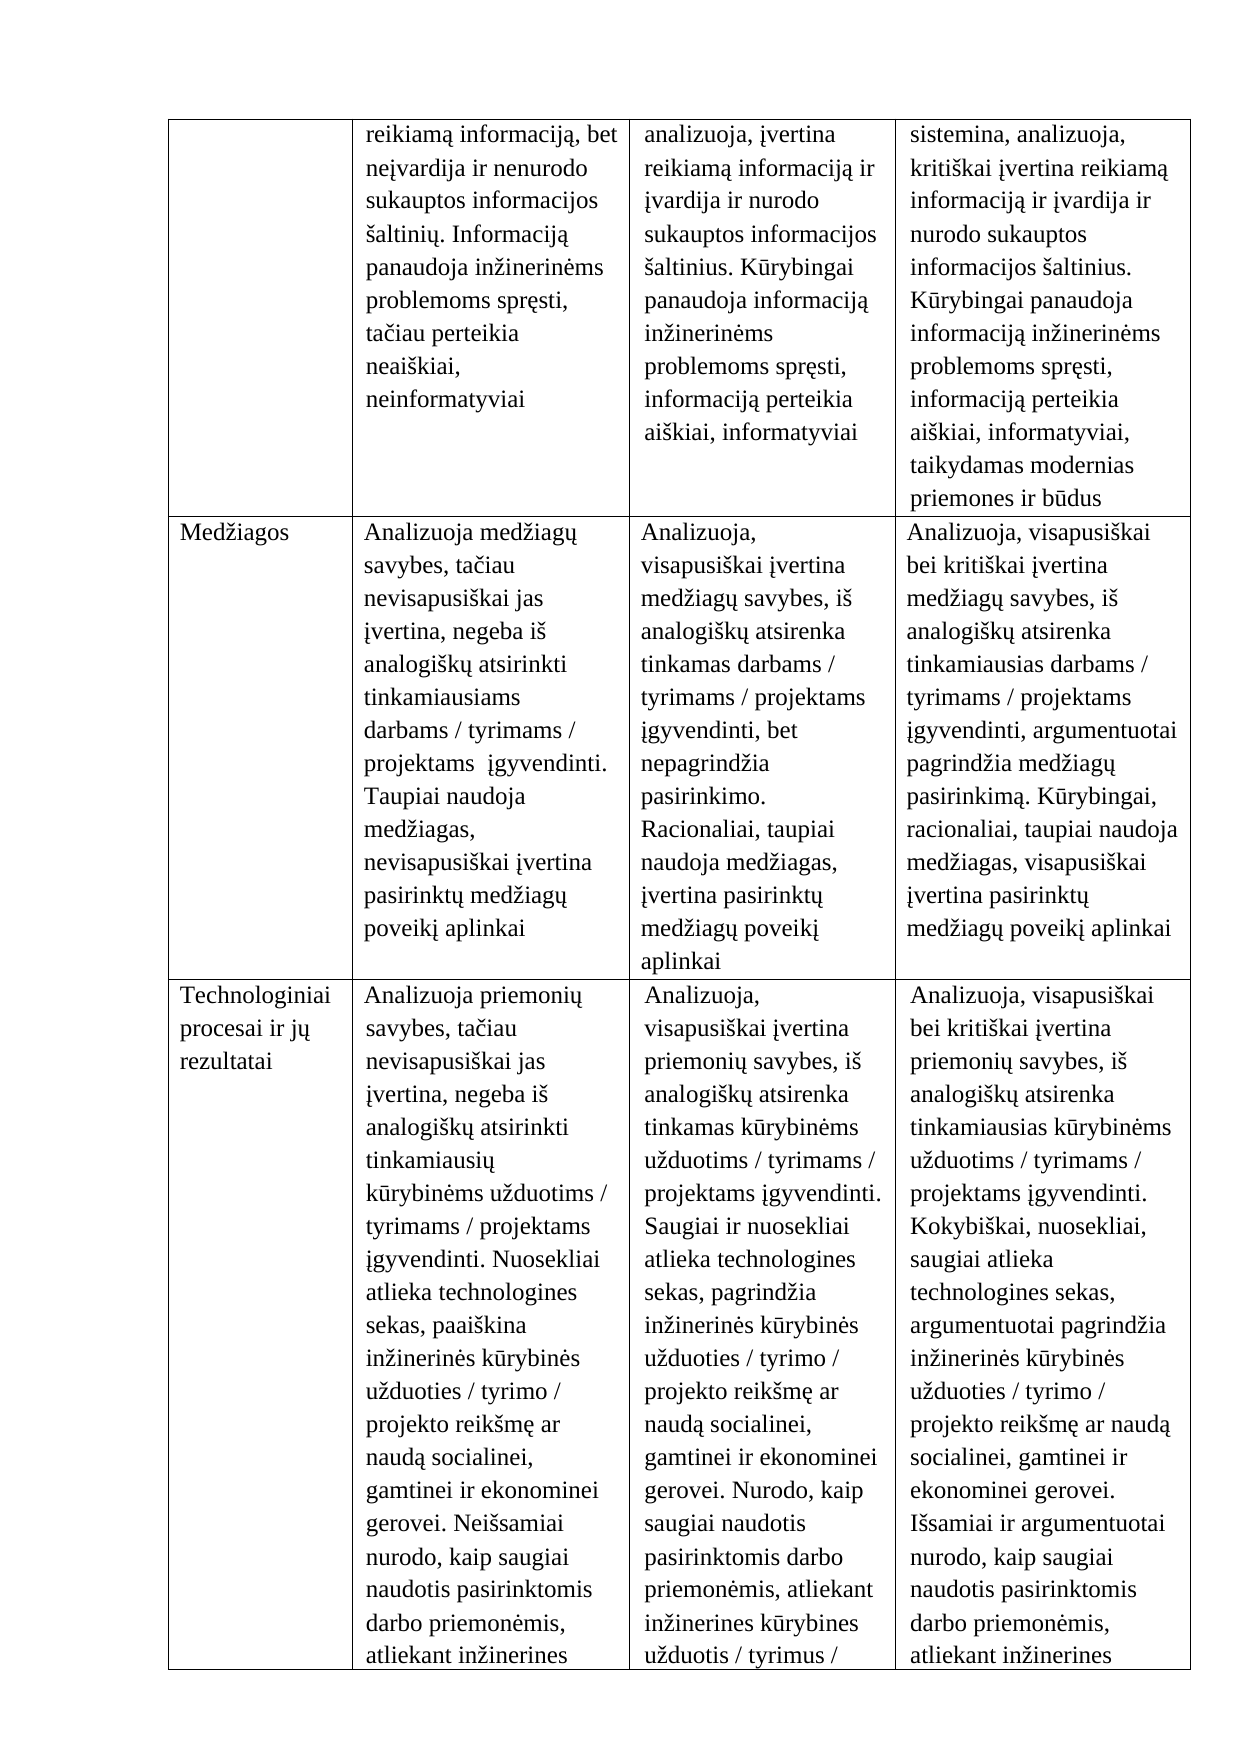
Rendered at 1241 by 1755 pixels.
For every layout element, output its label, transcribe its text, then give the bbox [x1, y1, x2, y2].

table_cell [169, 120, 352, 516]
table_cell Analizuoja, visapusiškai bei kritiškai įvertina priemonių savybes, iš analogiškų atsirenka tinkamiausias kūrybinėms užduotims / tyrimams / projektams įgyvendinti. Kokybiškai, nuosekliai, saugiai atlieka technologines sekas, argumentuotai pagrindžia inžinerinės kūrybinės užduoties / tyrimo / projekto reikšmę ar naudą socialinei, gamtinei ir ekonominei gerovei. Išsamiai ir argumentuotai nurodo, kaip saugiai naudotis pasirinktomis darbo priemonėmis, atliekant inžinerines [896, 980, 1190, 1669]
table_cell Analizuoja, visapusiškai įvertina medžiagų savybes, iš analogiškų atsirenka tinkamas darbams / tyrimams / projektams įgyvendinti, bet nepagrindžia pasirinkimo. Racionaliai, taupiai naudoja medžiagas, įvertina pasirinktų medžiagų poveikį aplinkai [630, 517, 895, 979]
table_cell Medžiagos [169, 517, 352, 979]
table_cell reikiamą informaciją, bet neįvardija ir nenurodo sukauptos informacijos šaltinių. Informaciją panaudoja inžinerinėms problemoms spręsti, tačiau perteikia neaiškiai, neinformatyviai [353, 120, 629, 516]
table_cell Analizuoja, visapusiškai įvertina priemonių savybes, iš analogiškų atsirenka tinkamas kūrybinėms užduotims / tyrimams / projektams įgyvendinti. Saugiai ir nuosekliai atlieka technologines sekas, pagrindžia inžinerinės kūrybinės užduoties / tyrimo / projekto reikšmę ar naudą socialinei, gamtinei ir ekonominei gerovei. Nurodo, kaip saugiai naudotis pasirinktomis darbo priemonėmis, atliekant inžinerines kūrybines užduotis / tyrimus / [630, 980, 895, 1669]
table_cell Analizuoja, visapusiškai bei kritiškai įvertina medžiagų savybes, iš analogiškų atsirenka tinkamiausias darbams / tyrimams / projektams įgyvendinti, argumentuotai pagrindžia medžiagų pasirinkimą. Kūrybingai, racionaliai, taupiai naudoja medžiagas, visapusiškai įvertina pasirinktų medžiagų poveikį aplinkai [896, 517, 1190, 979]
table_cell Analizuoja priemonių savybes, tačiau nevisapusiškai jas įvertina, negeba iš analogiškų atsirinkti tinkamiausių kūrybinėms užduotims / tyrimams / projektams įgyvendinti. Nuosekliai atlieka technologines sekas, paaiškina inžinerinės kūrybinės užduoties / tyrimo / projekto reikšmę ar naudą socialinei, gamtinei ir ekonominei gerovei. Neišsamiai nurodo, kaip saugiai naudotis pasirinktomis darbo priemonėmis, atliekant inžinerines [353, 980, 629, 1669]
table_cell Analizuoja medžiagų savybes, tačiau nevisapusiškai jas įvertina, negeba iš analogiškų atsirinkti tinkamiausiams darbams / tyrimams / projektams įgyvendinti. Taupiai naudoja medžiagas, nevisapusiškai įvertina pasirinktų medžiagų poveikį aplinkai [353, 517, 629, 979]
table_cell analizuoja, įvertina reikiamą informaciją ir įvardija ir nurodo sukauptos informacijos šaltinius. Kūrybingai panaudoja informaciją inžinerinėms problemoms spręsti, informaciją perteikia aiškiai, informatyviai [630, 120, 895, 516]
table_cell sistemina, analizuoja, kritiškai įvertina reikiamą informaciją ir įvardija ir nurodo sukauptos informacijos šaltinius. Kūrybingai panaudoja informaciją inžinerinėms problemoms spręsti, informaciją perteikia aiškiai, informatyviai, taikydamas modernias priemones ir būdus [896, 120, 1190, 516]
table_cell Technologiniai procesai ir jų rezultatai [169, 980, 352, 1669]
